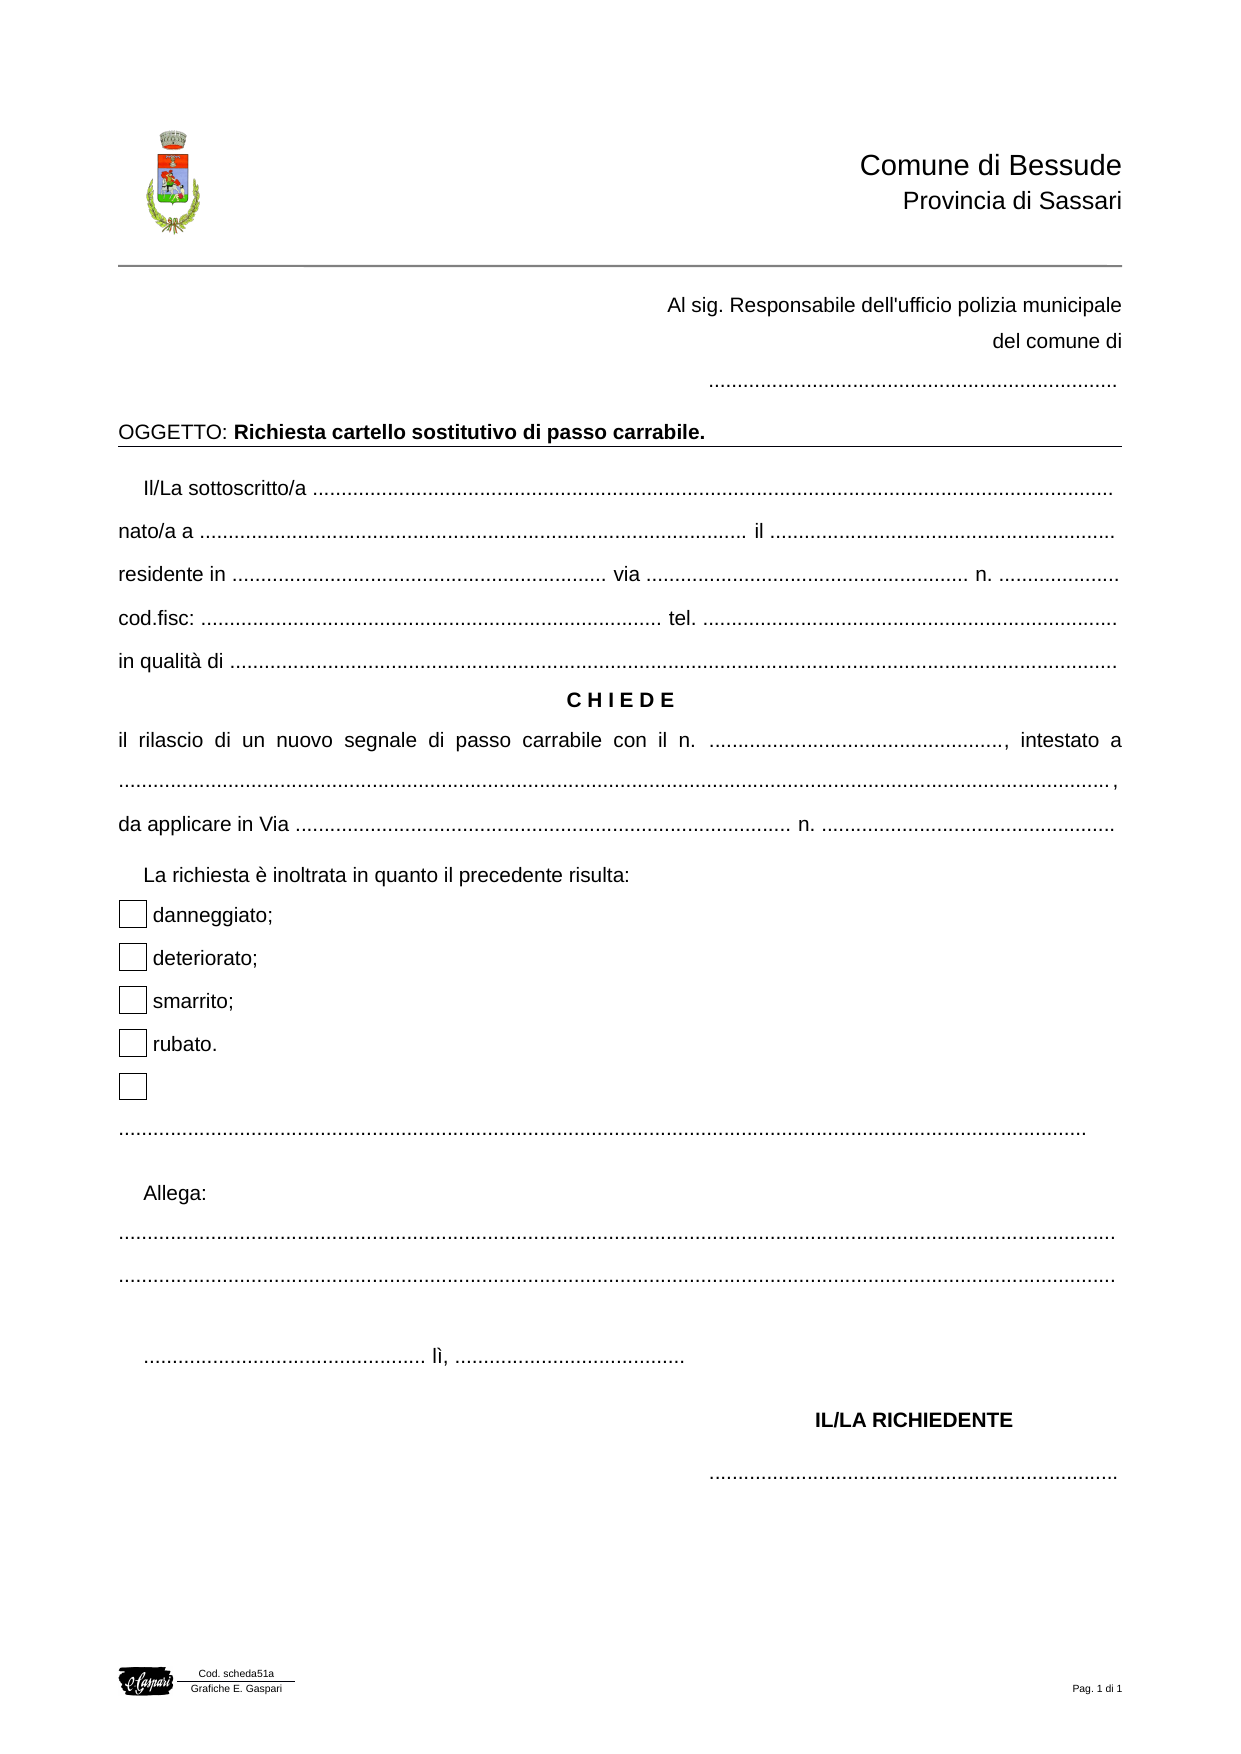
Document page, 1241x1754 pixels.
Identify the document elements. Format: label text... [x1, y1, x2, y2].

picture [118, 1666, 174, 1696]
text OGGETTO: Richiesta cartello sostitutivo di passo carrabile. [118, 420, 1122, 446]
text cod.fisc: ................................................................................ tel. ........................................................................ [118, 602, 1122, 630]
text La richiesta è inoltrata in quanto il precedente risulta: [118, 863, 1122, 887]
text il rilascio di un nuovo segnale di passo carrabile con il n. ..................................................., intestato a ............................................................................................................................................................................, [118, 724, 1122, 793]
text smarrito; [118, 985, 1122, 1014]
text ................................................. lì, ........................................ [143, 1340, 1122, 1369]
text ........................................................................................................................................................................ [118, 1072, 1122, 1141]
text danneggiato; [118, 899, 1122, 928]
text rubato. [118, 1028, 1122, 1057]
text Comune di Bessude [224, 148, 1122, 181]
text nato/a a ............................................................................................... il ............................................................ [118, 515, 1122, 544]
text ............................................................................................................................................................................. [118, 1259, 1122, 1288]
text Provincia di Sassari [224, 186, 1122, 215]
picture [122, 117, 224, 248]
text in qualità di .......................................................................................................................................................... [118, 645, 1122, 673]
text Al sig. Responsabile dell'ufficio polizia municipale del comune di [531, 293, 1122, 352]
text IL/LA RICHIEDENTE [706, 1408, 1122, 1432]
text Allega: [118, 1181, 1122, 1204]
text da applicare in Via ...................................................................................... n. ................................................... [118, 808, 1122, 836]
text deteriorato; [118, 942, 1122, 971]
text ............................................................................................................................................................................. [118, 1216, 1122, 1245]
text ....................................................................... [708, 364, 1122, 393]
text residente in ................................................................. via ........................................................ n. ..................... [118, 558, 1122, 587]
text ....................................................................... [706, 1456, 1122, 1485]
text C H I E D E [118, 688, 1122, 712]
text Il/La sottoscritto/a ........................................................................................................................................... [118, 472, 1122, 501]
